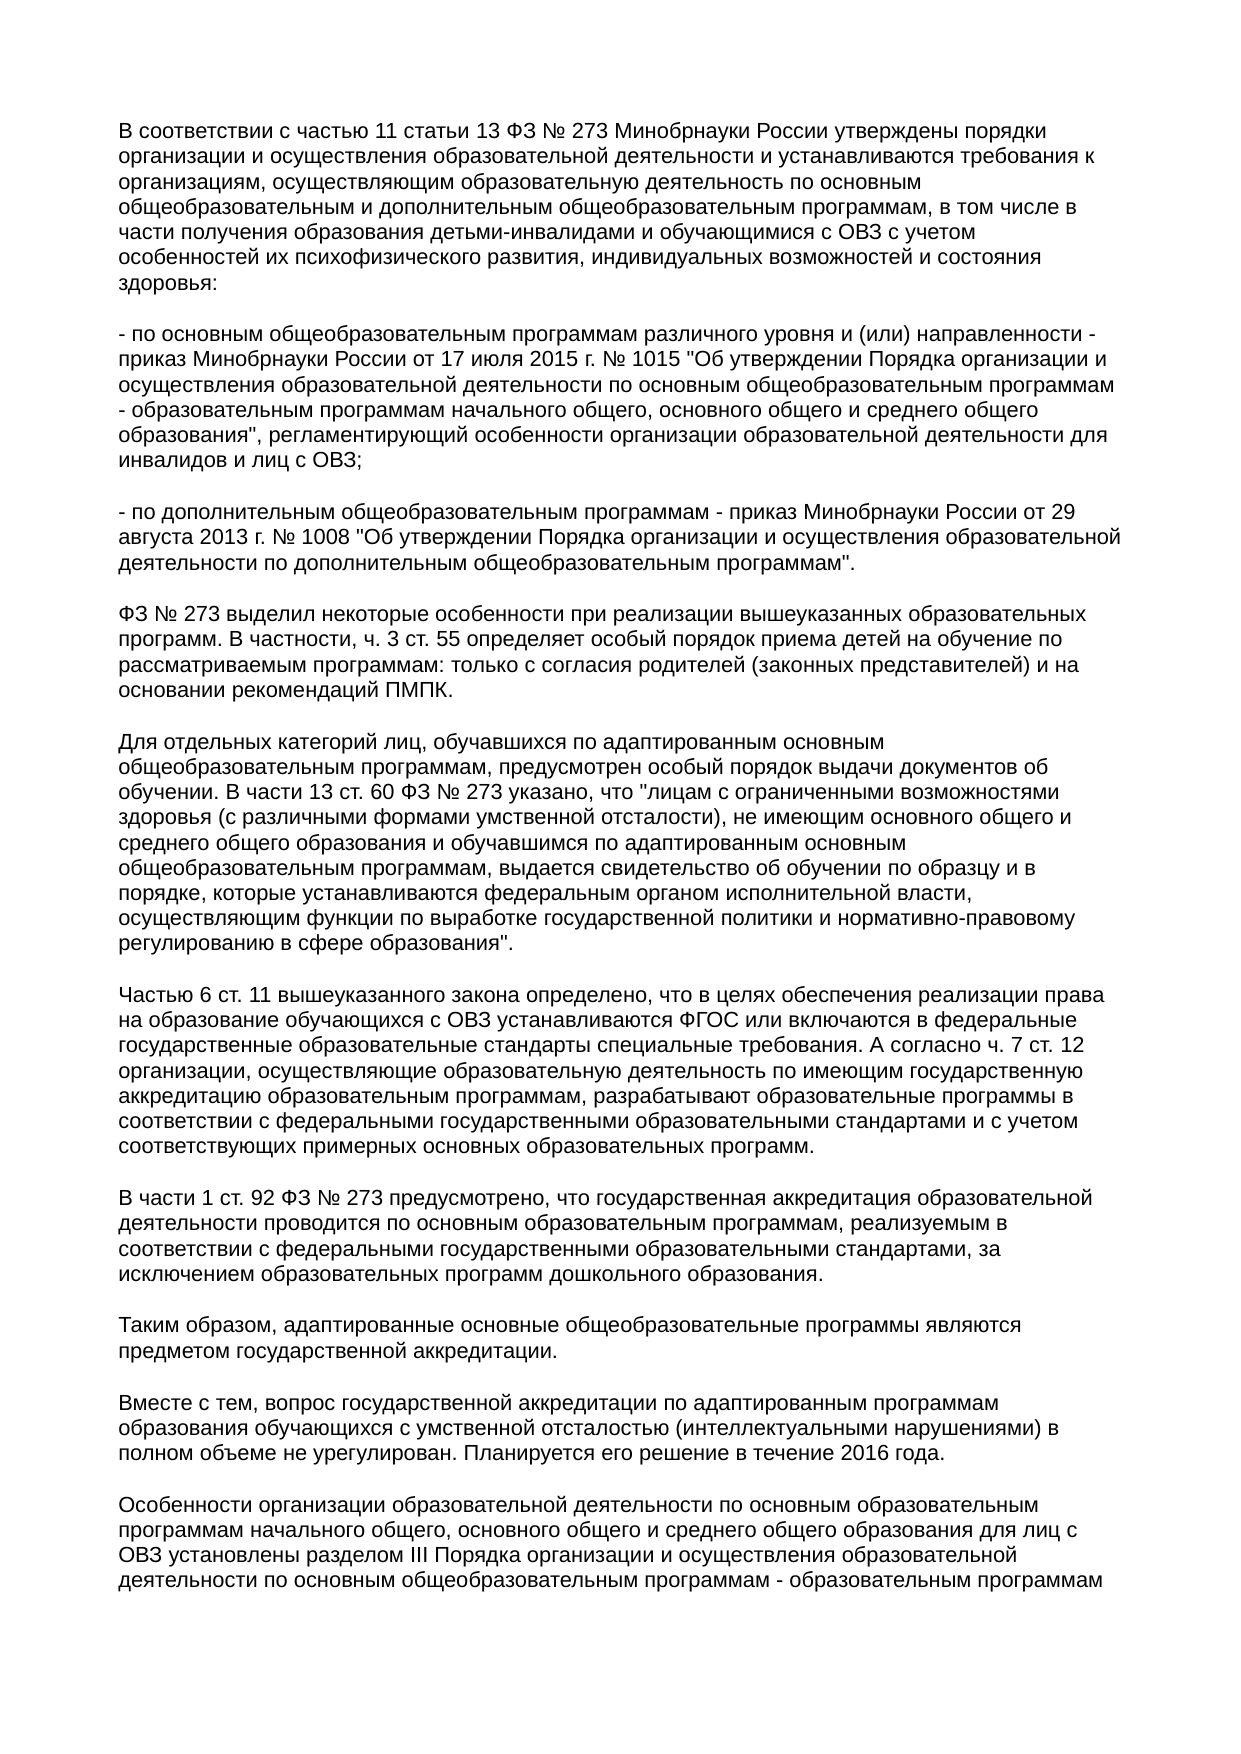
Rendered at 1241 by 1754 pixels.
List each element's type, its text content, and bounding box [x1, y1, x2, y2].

text В части 1 ст. 92 ФЗ № 273 предусмотрено, что государственная аккредитация образовательной деятельности проводится по основным образовательным программам, реализуемым в соответствии с федеральными государственными образовательными стандартами, за исключением образовательных программ дошкольного образования. [118, 1185, 1122, 1286]
text Особенности организации образовательной деятельности по основным образовательным программам начального общего, основного общего и среднего общего образования для лиц с ОВЗ установлены разделом III Порядка организации и осуществления образовательной деятельности по основным общеобразовательным программам - образовательным программам [118, 1492, 1122, 1592]
text Для отдельных категорий лиц, обучавшихся по адаптированным основным общеобразовательным программам, предусмотрен особый порядок выдачи документов об обучении. В части 13 ст. 60 ФЗ № 273 указано, что "лицам с ограниченными возможностями здоровья (с различными формами умственной отсталости), не имеющим основного общего и среднего общего образования и обучавшимся по адаптированным основным общеобразовательным программам, выдается свидетельство об обучении по образцу и в порядке, которые устанавливаются федеральным органом исполнительной власти, осуществляющим функции по выработке государственной политики и нормативно-правовому регулированию в сфере образования". [118, 728, 1122, 955]
text Таким образом, адаптированные основные общеобразовательные программы являются предметом государственной аккредитации. [118, 1312, 1122, 1363]
text - по дополнительным общеобразовательным программам - приказ Минобрнауки России от 29 августа 2013 г. № 1008 "Об утверждении Порядка организации и осуществления образовательной деятельности по дополнительным общеобразовательным программам". [118, 499, 1122, 574]
text В соответствии с частью 11 статьи 13 ФЗ № 273 Минобрнауки России утверждены порядки организации и осуществления образовательной деятельности и устанавливаются требования к организациям, осуществляющим образовательную деятельность по основным общеобразовательным и дополнительным общеобразовательным программам, в том числе в части получения образования детьми-инвалидами и обучающимися с ОВЗ с учетом особенностей их психофизического развития, индивидуальных возможностей и состояния здоровья: [118, 118, 1122, 294]
text - по основным общеобразовательным программам различного уровня и (или) направленности - приказ Минобрнауки России от 17 июля 2015 г. № 1015 "Об утверждении Порядка организации и осуществления образовательной деятельности по основным общеобразовательным программам - образовательным программам начального общего, основного общего и среднего общего образования", регламентирующий особенности организации образовательной деятельности для инвалидов и лиц с ОВЗ; [118, 321, 1122, 472]
text ФЗ № 273 выделил некоторые особенности при реализации вышеуказанных образовательных программ. В частности, ч. 3 ст. 55 определяет особый порядок приема детей на обучение по рассматриваемым программам: только с согласия родителей (законных представителей) и на основании рекомендаций ПМПК. [118, 601, 1122, 702]
text Частью 6 ст. 11 вышеуказанного закона определено, что в целях обеспечения реализации права на образование обучающихся с ОВЗ устанавливаются ФГОС или включаются в федеральные государственные образовательные стандарты специальные требования. А согласно ч. 7 ст. 12 организации, осуществляющие образовательную деятельность по имеющим государственную аккредитацию образовательным программам, разрабатывают образовательные программы в соответствии с федеральными государственными образовательными стандартами и с учетом соответствующих примерных основных образовательных программ. [118, 982, 1122, 1158]
text Вместе с тем, вопрос государственной аккредитации по адаптированным программам образования обучающихся с умственной отсталостью (интеллектуальными нарушениями) в полном объеме не урегулирован. Планируется его решение в течение 2016 года. [118, 1389, 1122, 1465]
